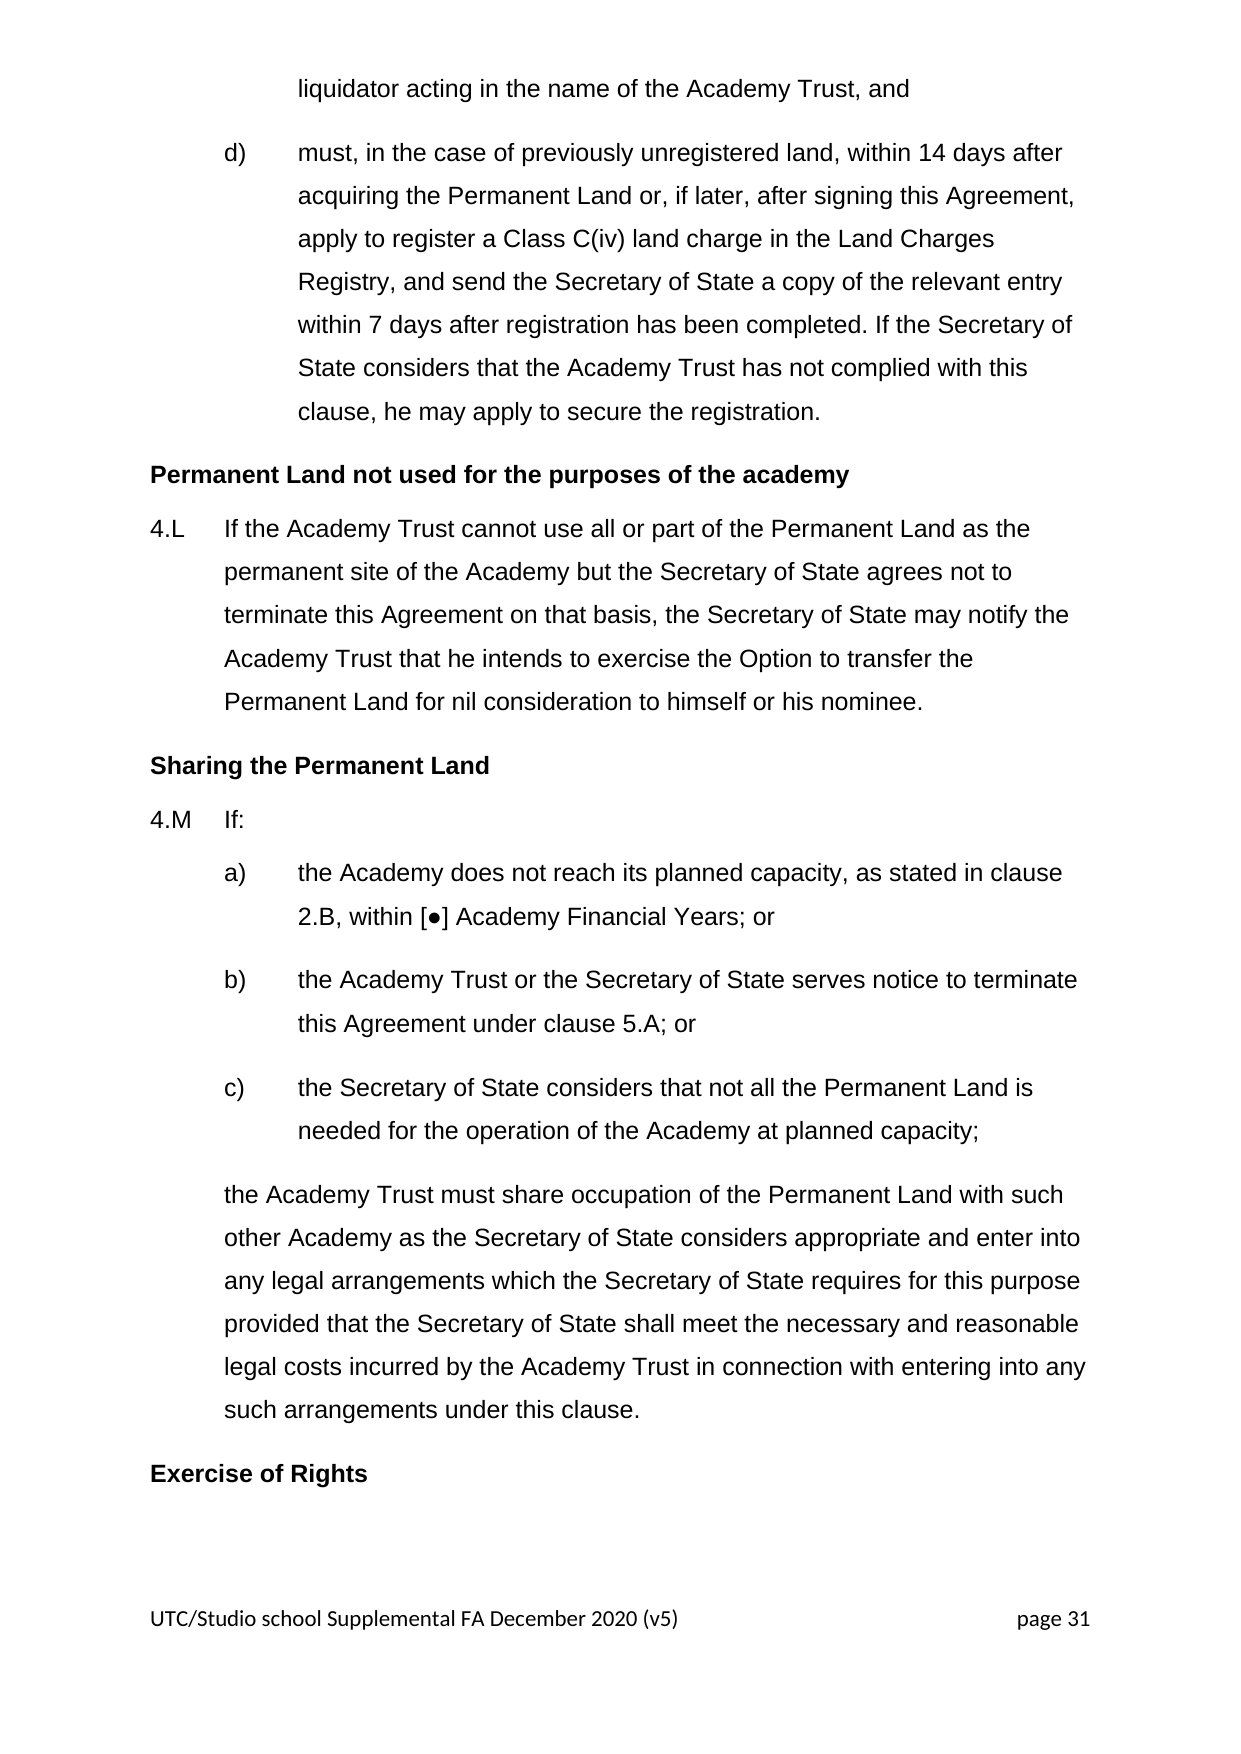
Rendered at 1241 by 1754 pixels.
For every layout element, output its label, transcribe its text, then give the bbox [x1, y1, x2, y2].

text Sharing the Permanent Land [150, 751, 1090, 779]
list 4.M If: [150, 804, 1090, 833]
list the Academy Trust or the Secretary of State serves notice to terminate this Agreement under clause 5.A; or [224, 966, 1090, 1037]
list 4.L If the Academy Trust cannot use all or part of the Permanent Land as the permanent site of the Academy but the Secretary of State agrees not to terminate this Agreement on that basis, the Secretary of State may notify the Academy Trust that he intends to exercise the Option to transfer the Permanent Land for nil consideration to himself or his nominee. [150, 514, 1090, 716]
list the Secretary of State considers that not all the Permanent Land is needed for the operation of the Academy at planned capacity; [224, 1073, 1090, 1144]
text Exercise of Rights [150, 1459, 1090, 1488]
text Permanent Land not used for the purposes of the academy [150, 460, 1090, 489]
list liquidator acting in the name of the Academy Trust, and [224, 74, 1090, 102]
list the Academy does not reach its planned capacity, as stated in clause 2.B, within [●] Academy Financial Years; or [224, 858, 1090, 930]
text the Academy Trust must share occupation of the Permanent Land with such other Academy as the Secretary of State considers appropriate and enter into any legal arrangements which the Secretary of State requires for this purpose provided that the Secretary of State shall meet the necessary and reasonable legal costs incurred by the Academy Trust in connection with entering into any such arrangements under this clause. [224, 1180, 1090, 1424]
list must, in the case of previously unregistered land, within 14 days after acquiring the Permanent Land or, if later, after signing this Agreement, apply to register a Class C(iv) land charge in the Land Charges Registry, and send the Secretary of State a copy of the relevant entry within 7 days after registration has been completed. If the Secretary of State considers that the Academy Trust has not complied with this clause, he may apply to secure the registration. [224, 138, 1090, 425]
